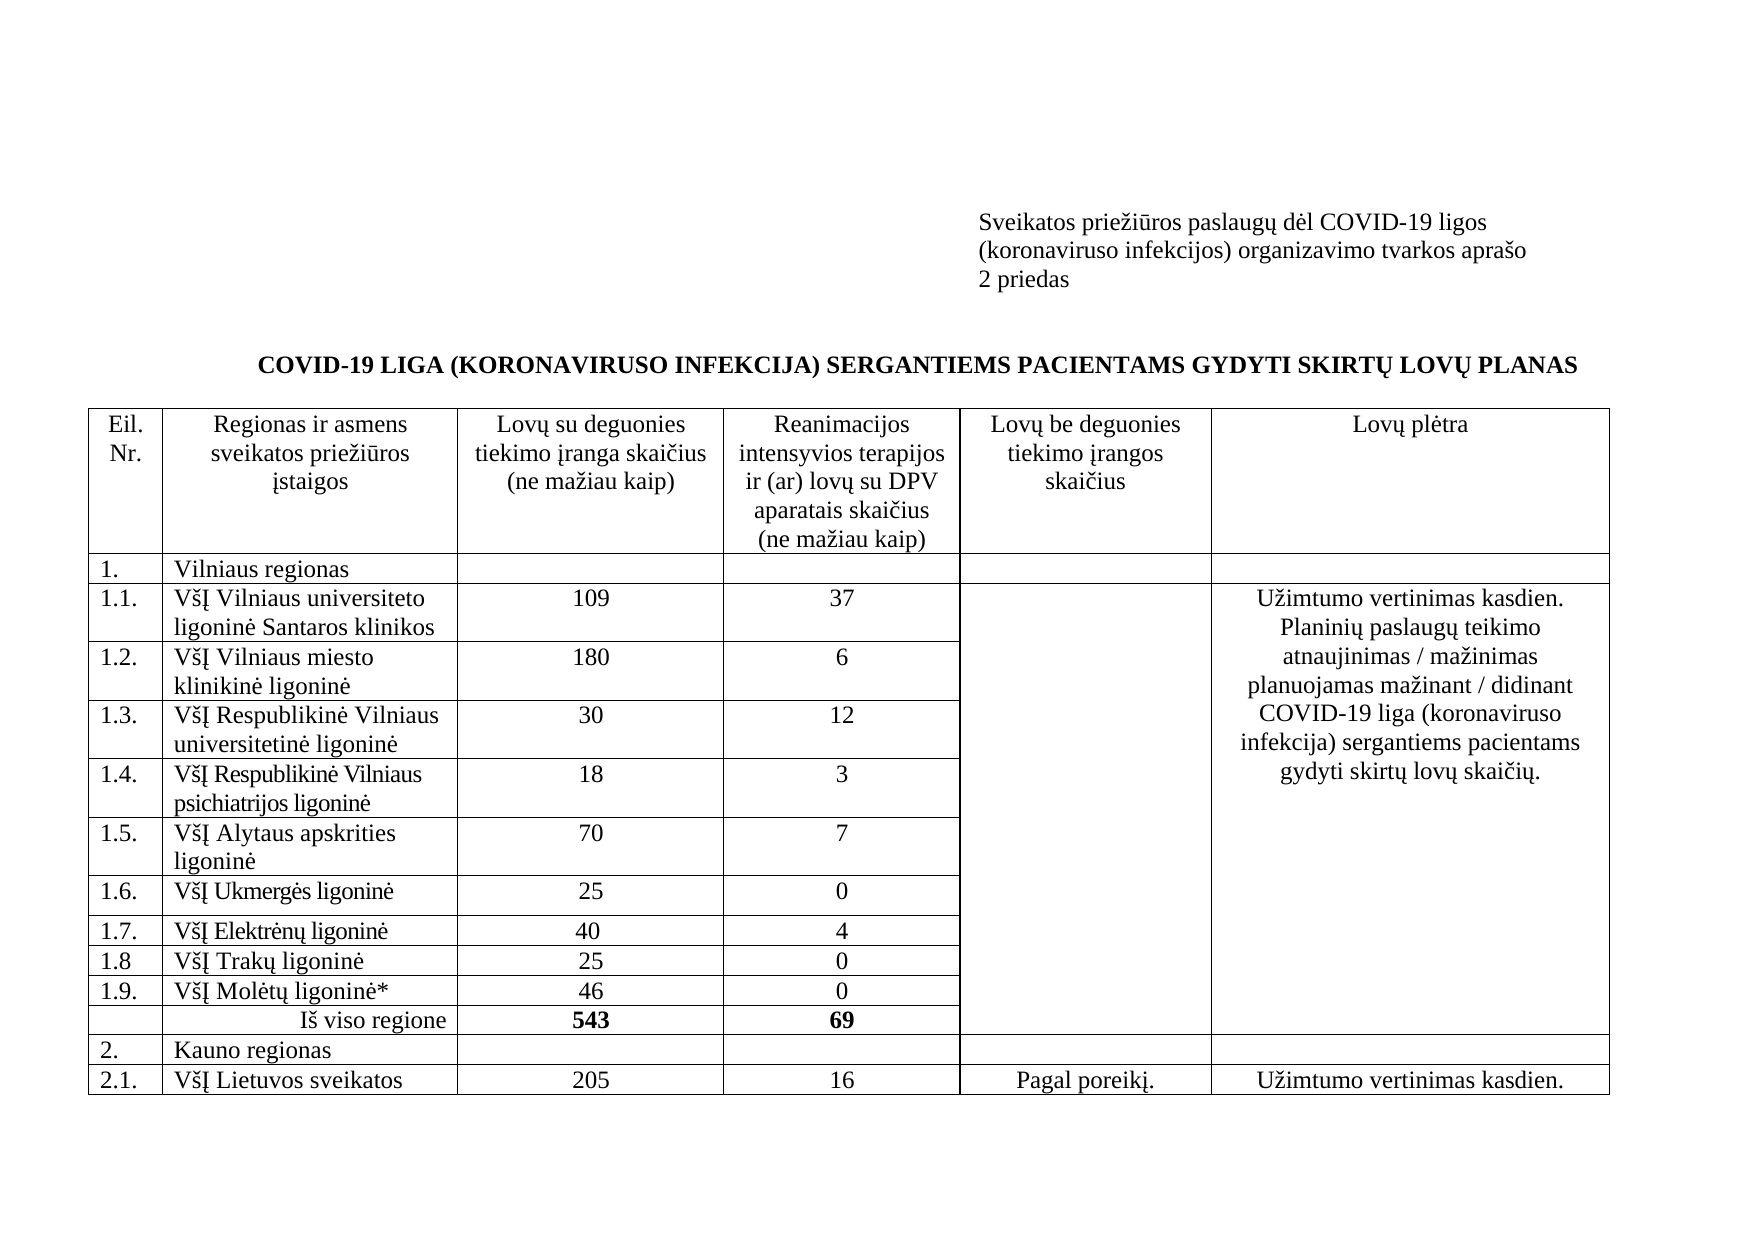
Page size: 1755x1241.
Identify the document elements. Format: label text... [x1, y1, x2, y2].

table_cell VšĮ Alytaus apskrities ligoninė [163, 818, 457, 875]
table_cell Užimtumo vertinimas kasdien. [1212, 1065, 1609, 1094]
table_cell 37 [724, 584, 959, 641]
table_cell VšĮ Trakų ligoninė [163, 946, 457, 975]
table_cell VšĮ Vilniaus universiteto ligoninė Santaros klinikos [163, 584, 457, 641]
table_header Lovų su deguonies tiekimo įranga skaičius (ne mažiau kaip) [458, 409, 723, 553]
table_cell 205 [458, 1065, 723, 1094]
table_cell 1.6. [89, 876, 162, 915]
table_cell Pagal poreikį. [961, 1065, 1211, 1094]
table_cell 0 [724, 876, 959, 915]
table_cell 25 [458, 876, 723, 915]
table_cell [724, 554, 959, 582]
table_cell 109 [458, 584, 723, 641]
table_cell Vilniaus regionas [163, 554, 457, 582]
table_cell [961, 584, 1211, 1034]
table_cell Iš viso regione [163, 1006, 457, 1034]
table_cell 1.1. [89, 584, 162, 641]
table_cell [961, 554, 1211, 582]
table_cell 3 [724, 759, 959, 817]
table_cell 4 [724, 916, 959, 945]
text COVID-19 LIGA (KORONAVIRUSO INFEKCIJA) SERGANTIEMS PACIENTAMS GYDYTI SKIRTŲ LOVŲ PLANAS [200, 350, 1636, 379]
table_cell 1.3. [89, 701, 162, 758]
table_cell 16 [724, 1065, 959, 1094]
table_cell [961, 1035, 1211, 1064]
table_cell [458, 554, 723, 582]
table_cell VšĮ Respublikinė Vilniaus universitetinė ligoninė [163, 701, 457, 758]
table_cell 1.8 [89, 946, 162, 975]
table_cell 180 [458, 642, 723, 699]
table_cell [1212, 554, 1609, 582]
table_cell VšĮ Lietuvos sveikatos [163, 1065, 457, 1094]
table_cell Kauno regionas [163, 1035, 457, 1064]
table_cell 69 [724, 1006, 959, 1034]
table_cell 46 [458, 976, 723, 1004]
table_cell [1212, 1035, 1609, 1064]
table_cell 7 [724, 818, 959, 875]
table_cell 543 [458, 1006, 723, 1034]
table_cell VšĮ Vilniaus miesto klinikinė ligoninė [163, 642, 457, 699]
table_header Lovų plėtra [1212, 409, 1609, 553]
table_cell 1.7. [89, 916, 162, 945]
table_cell 0 [724, 976, 959, 1004]
table_cell 1.5. [89, 818, 162, 875]
table_cell 18 [458, 759, 723, 817]
table_cell 1.9. [89, 976, 162, 1004]
table_cell 0 [724, 946, 959, 975]
table_cell VšĮ Molėtų ligoninė* [163, 976, 457, 1004]
table_cell 12 [724, 701, 959, 758]
table_cell VšĮ Respublikinė Vilniaus psichiatrijos ligoninė [163, 759, 457, 817]
table_header Eil. Nr. [89, 409, 162, 553]
table_cell 1.2. [89, 642, 162, 699]
table_cell 2. [89, 1035, 162, 1064]
table_cell 6 [724, 642, 959, 699]
table_cell VšĮ Elektrėnų ligoninė [163, 916, 457, 945]
table_cell Užimtumo vertinimas kasdien. Planinių paslaugų teikimo atnaujinimas / mažinimas planuojamas mažinant / didinant COVID-19 liga (koronaviruso infekcija) sergantiems pacientams gydyti skirtų lovų skaičių. [1212, 584, 1609, 1034]
table_cell [724, 1035, 959, 1064]
table_cell 25 [458, 946, 723, 975]
text Sveikatos priežiūros paslaugų dėl COVID-19 ligos [591, 207, 1606, 235]
table_cell 70 [458, 818, 723, 875]
table_cell 1.4. [89, 759, 162, 817]
table_header Regionas ir asmens sveikatos priežiūros įstaigos [163, 409, 457, 553]
table_cell VšĮ Ukmergės ligoninė [163, 876, 457, 915]
table_header Lovų be deguonies tiekimo įrangos skaičius [961, 409, 1211, 553]
table_cell [89, 1006, 162, 1034]
table_cell 30 [458, 701, 723, 758]
table_header Reanimacijos intensyvios terapijos ir (ar) lovų su DPV aparatais skaičius (ne mažiau kaip) [724, 409, 959, 553]
table_cell 2.1. [89, 1065, 162, 1094]
table_cell 1. [89, 554, 162, 582]
text (koronaviruso infekcijos) organizavimo tvarkos aprašo [591, 235, 1606, 264]
table_cell 40 [458, 916, 723, 945]
text 2 priedas [89, 264, 1606, 293]
table_cell [458, 1035, 723, 1064]
